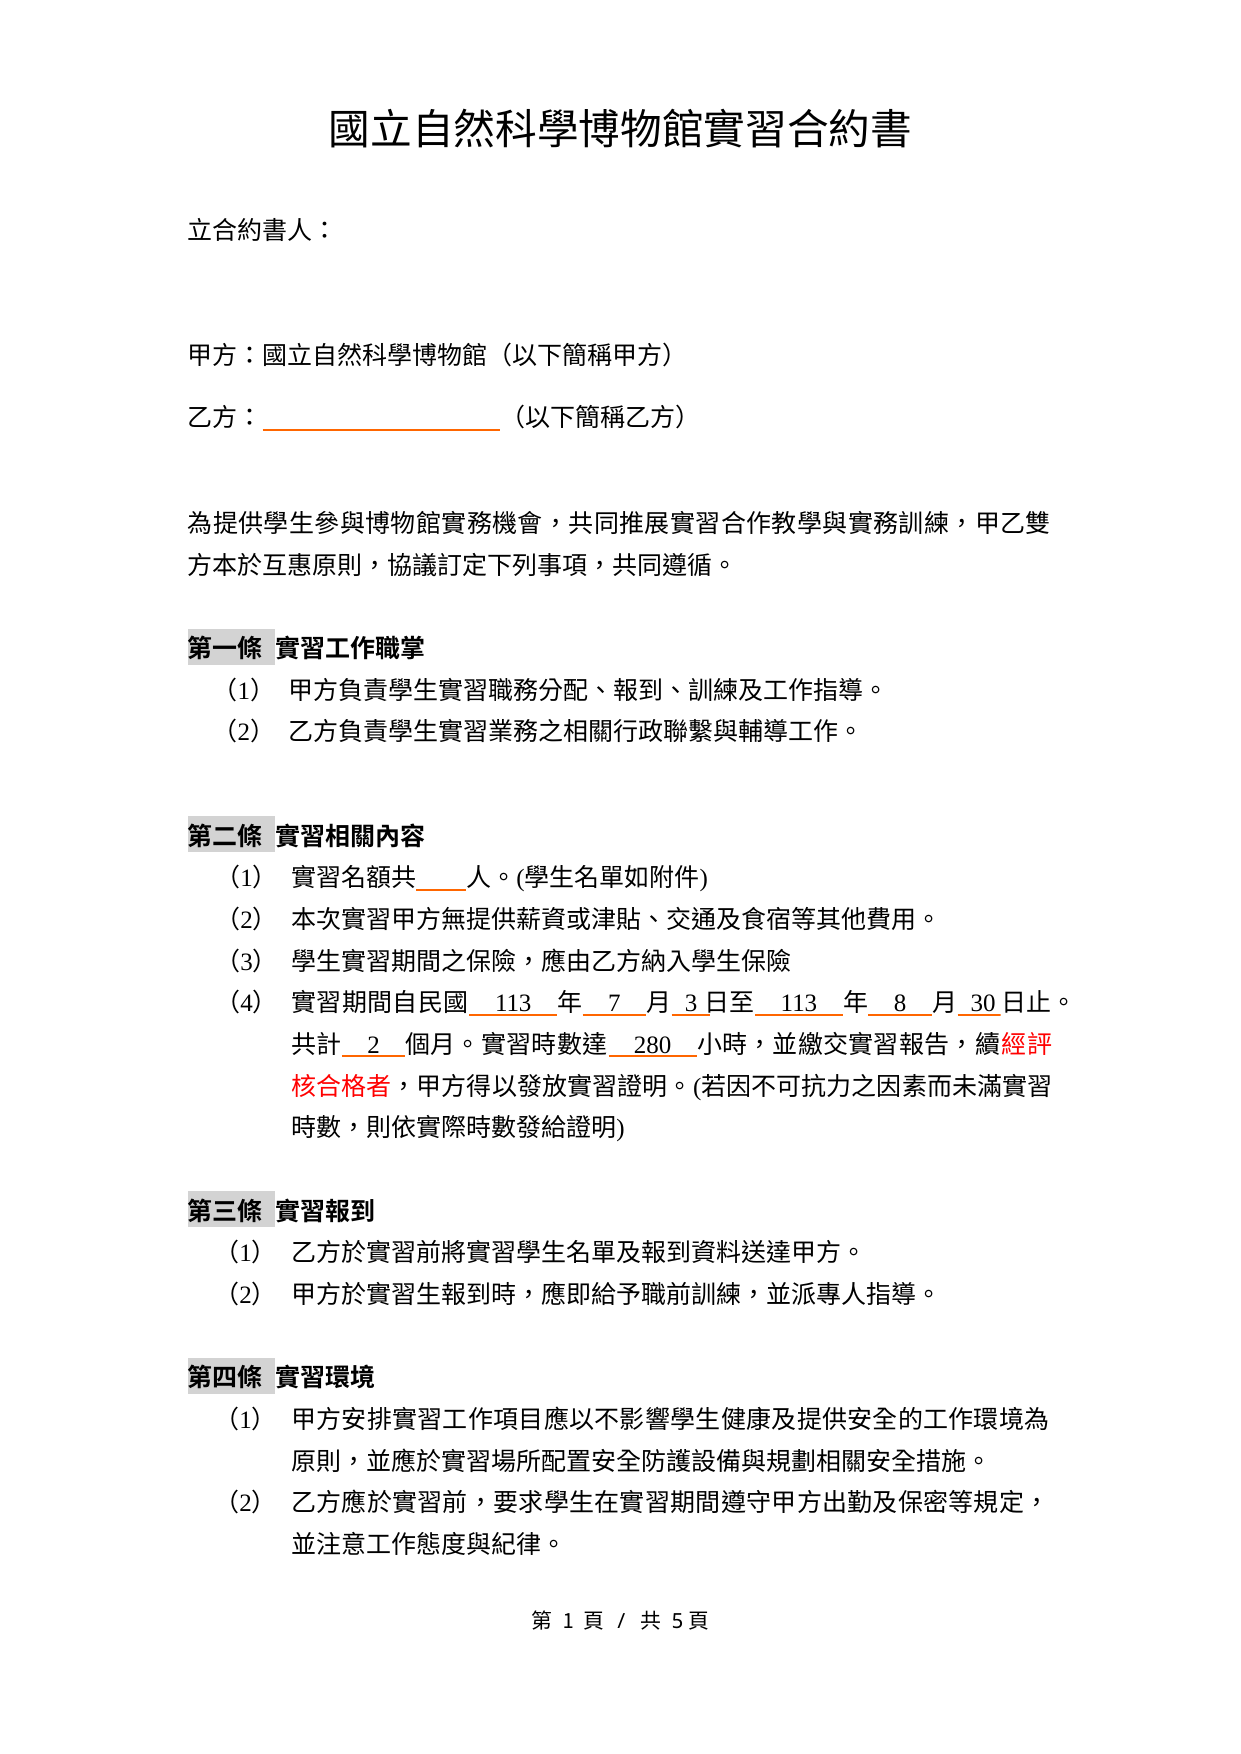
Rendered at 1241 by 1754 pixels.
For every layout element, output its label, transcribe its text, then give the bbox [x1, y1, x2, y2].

list 甲方負責學生實習職務分配、報到、訓練及工作指導。 [212, 666, 1053, 707]
list 乙方於實習前將實習學生名單及報到資料送達甲方。 [214, 1228, 1053, 1270]
list 甲方於實習生報到時，應即給予職前訓練，並派專人指導。 [214, 1270, 1053, 1312]
list 學生實習期間之保險，應由乙方納入學生保險 [215, 937, 1053, 978]
text 第三條 實習報到 [187, 1187, 1053, 1228]
text 第二條 實習相關內容 [187, 812, 1053, 853]
list 實習名額共 人。(學生名單如附件) [215, 853, 1053, 895]
text 立合約書人： [187, 187, 1053, 249]
text 國立自然科學博物館實習合約書 [187, 96, 1053, 157]
list 乙方負責學生實習業務之相關行政聯繫與輔導工作。 [212, 707, 1053, 749]
list 實習期間自民國 113 年 7 月 3 日至 113 年 8 月 30日止。共計 2 個月。實習時數達 280 小時，並繳交實習報告，續經評核合格者，甲方得以發放實習證明。(若因不可抗力之因素而未滿實習時數，則依實際時數發給證明) [215, 978, 1053, 1145]
list 本次實習甲方無提供薪資或津貼、交通及食宿等其他費用。 [215, 895, 1053, 937]
text 為提供學生參與博物館實務機會，共同推展實習合作教學與實務訓練，甲乙雙方本於互惠原則，協議訂定下列事項，共同遵循。 [187, 499, 1053, 582]
text 第四條 實習環境 [187, 1353, 1053, 1395]
text 甲方：國立自然科學博物館（以下簡稱甲方） [187, 312, 1053, 374]
text 第一條 實習工作職掌 [187, 624, 1053, 666]
list 甲方安排實習工作項目應以不影響學生健康及提供安全的工作環境為原則，並應於實習場所配置安全防護設備與規劃相關安全措施。 [214, 1395, 1053, 1478]
list 乙方應於實習前，要求學生在實習期間遵守甲方出勤及保密等規定，並注意工作態度與紀律。 [214, 1478, 1053, 1562]
text 乙方： （以下簡稱乙方） [187, 374, 1053, 437]
